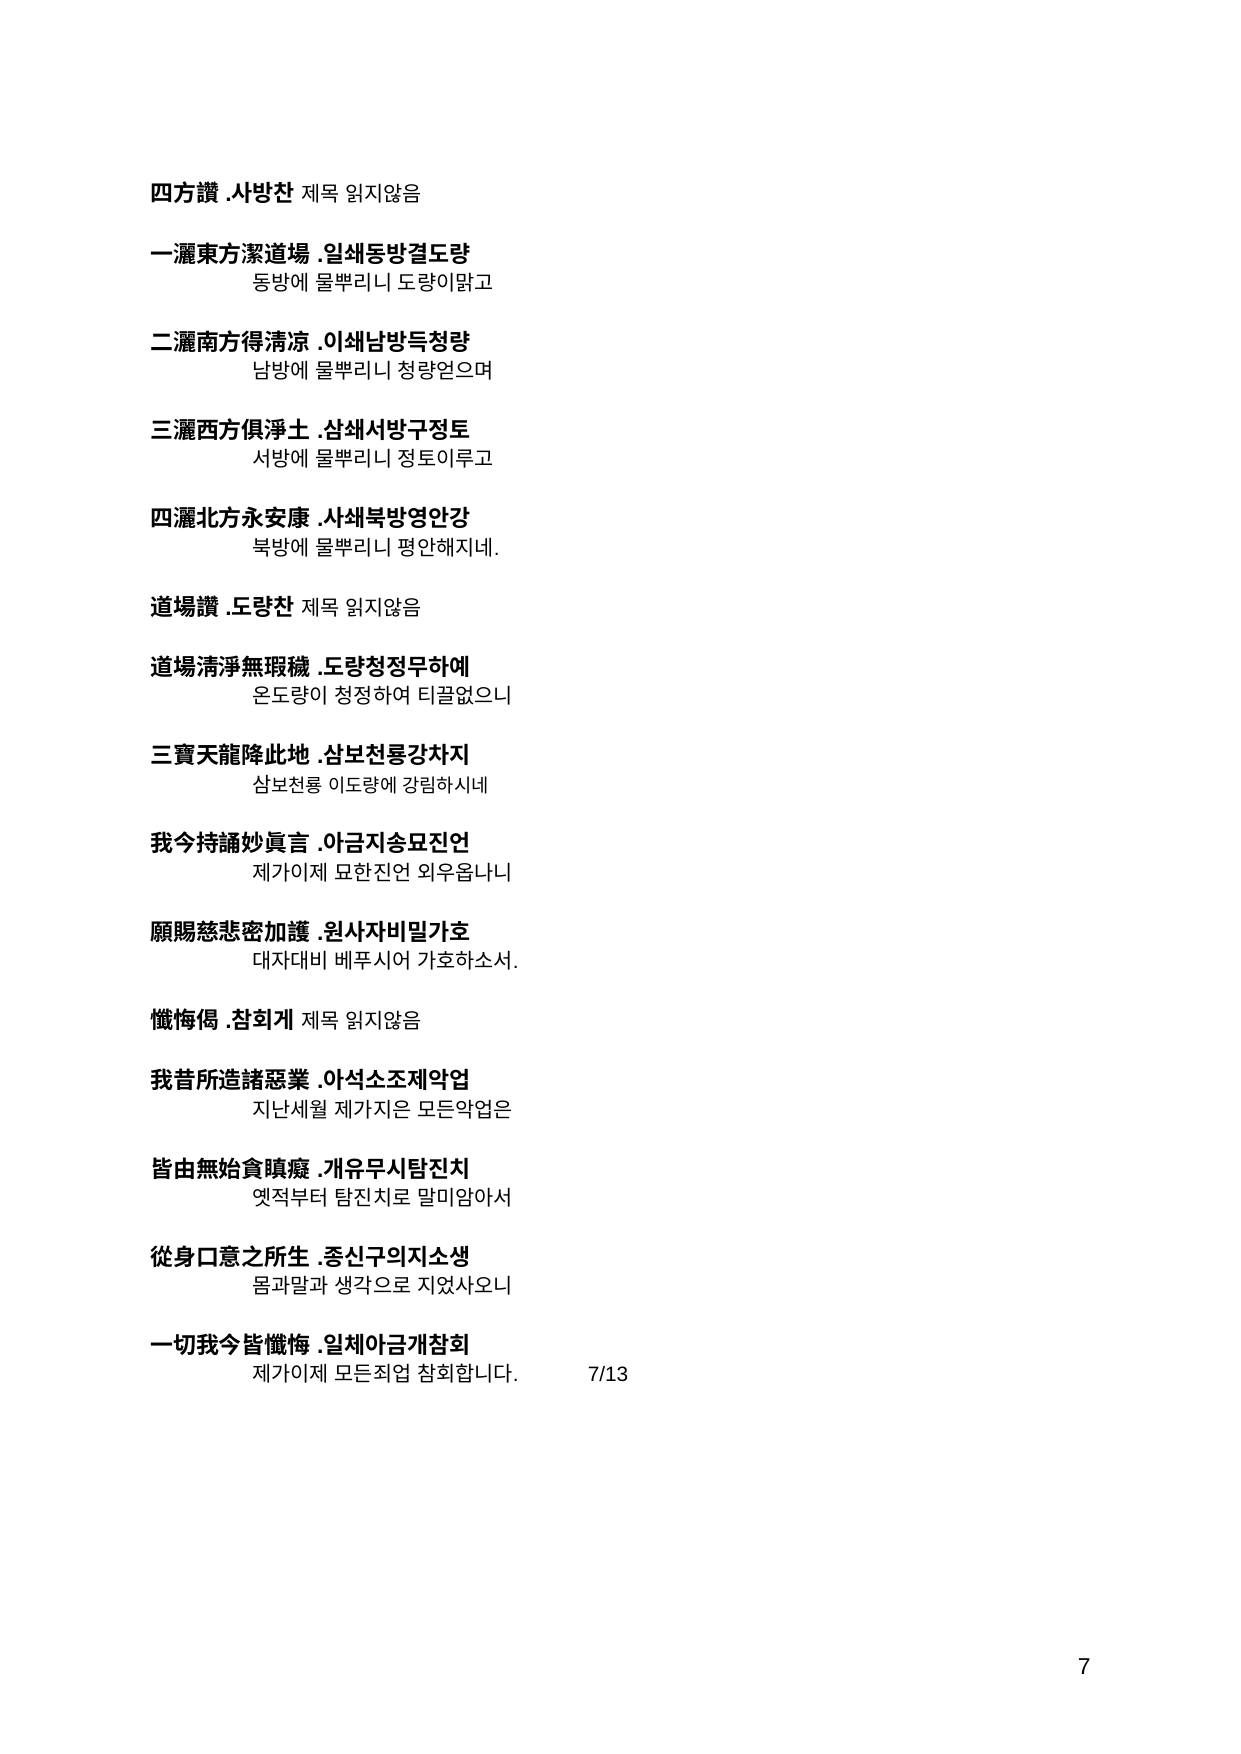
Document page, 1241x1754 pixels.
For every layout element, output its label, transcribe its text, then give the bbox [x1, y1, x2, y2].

text 道場讚 .도량찬 제목 읽지않음 [150, 593, 1090, 620]
text 동방에 물뿌리니 도량이맑고 [150, 271, 1090, 295]
text 一灑東方潔道場 .일쇄동방결도량 [150, 241, 1090, 267]
text 從身口意之所生 .종신구의지소생 [150, 1244, 1090, 1270]
text 서방에 물뿌리니 정토이루고 [150, 447, 1090, 471]
text 願賜慈悲密加護 .원사자비밀가호 [150, 919, 1090, 945]
text 몸과말과 생각으로 지었사오니 [150, 1274, 1090, 1298]
text 我今持誦妙眞言 .아금지송묘진언 [150, 830, 1090, 857]
text 皆由無始貪瞋癡 .개유무시탐진치 [150, 1156, 1090, 1182]
text 북방에 물뿌리니 평안해지네. [150, 536, 1090, 559]
text 남방에 물뿌리니 청량얻으며 [150, 359, 1090, 383]
text 四方讚 .사방찬 제목 읽지않음 [150, 180, 1090, 207]
text 懺悔偈 .참회게 제목 읽지않음 [150, 1007, 1090, 1033]
text 지난세월 제가지은 모든악업은 [150, 1097, 1090, 1121]
text 一切我今皆懺悔 .일체아금개참회 [150, 1332, 1090, 1358]
text 二灑南方得淸凉 .이쇄남방득청량 [150, 329, 1090, 355]
text 四灑北方永安康 .사쇄북방영안강 [150, 505, 1090, 532]
text 온도량이 청정하여 티끌없으니 [150, 684, 1090, 708]
text 道場淸淨無瑕穢 .도량청정무하예 [150, 654, 1090, 680]
text 대자대비 베푸시어 가호하소서. [150, 949, 1090, 973]
text 삼보천룡 이도량에 강림하시네 [150, 772, 1090, 796]
text 제가이제 묘한진언 외우옵나니 [150, 861, 1090, 884]
text 我昔所造諸惡業 .아석소조제악업 [150, 1067, 1090, 1094]
text 三灑西方俱淨土 .삼쇄서방구정토 [150, 417, 1090, 443]
text 제가이제 모든죄업 참회합니다. 7/13 [150, 1362, 1090, 1386]
text 三寶天龍降此地 .삼보천룡강차지 [150, 742, 1090, 768]
text 옛적부터 탐진치로 말미암아서 [150, 1186, 1090, 1210]
